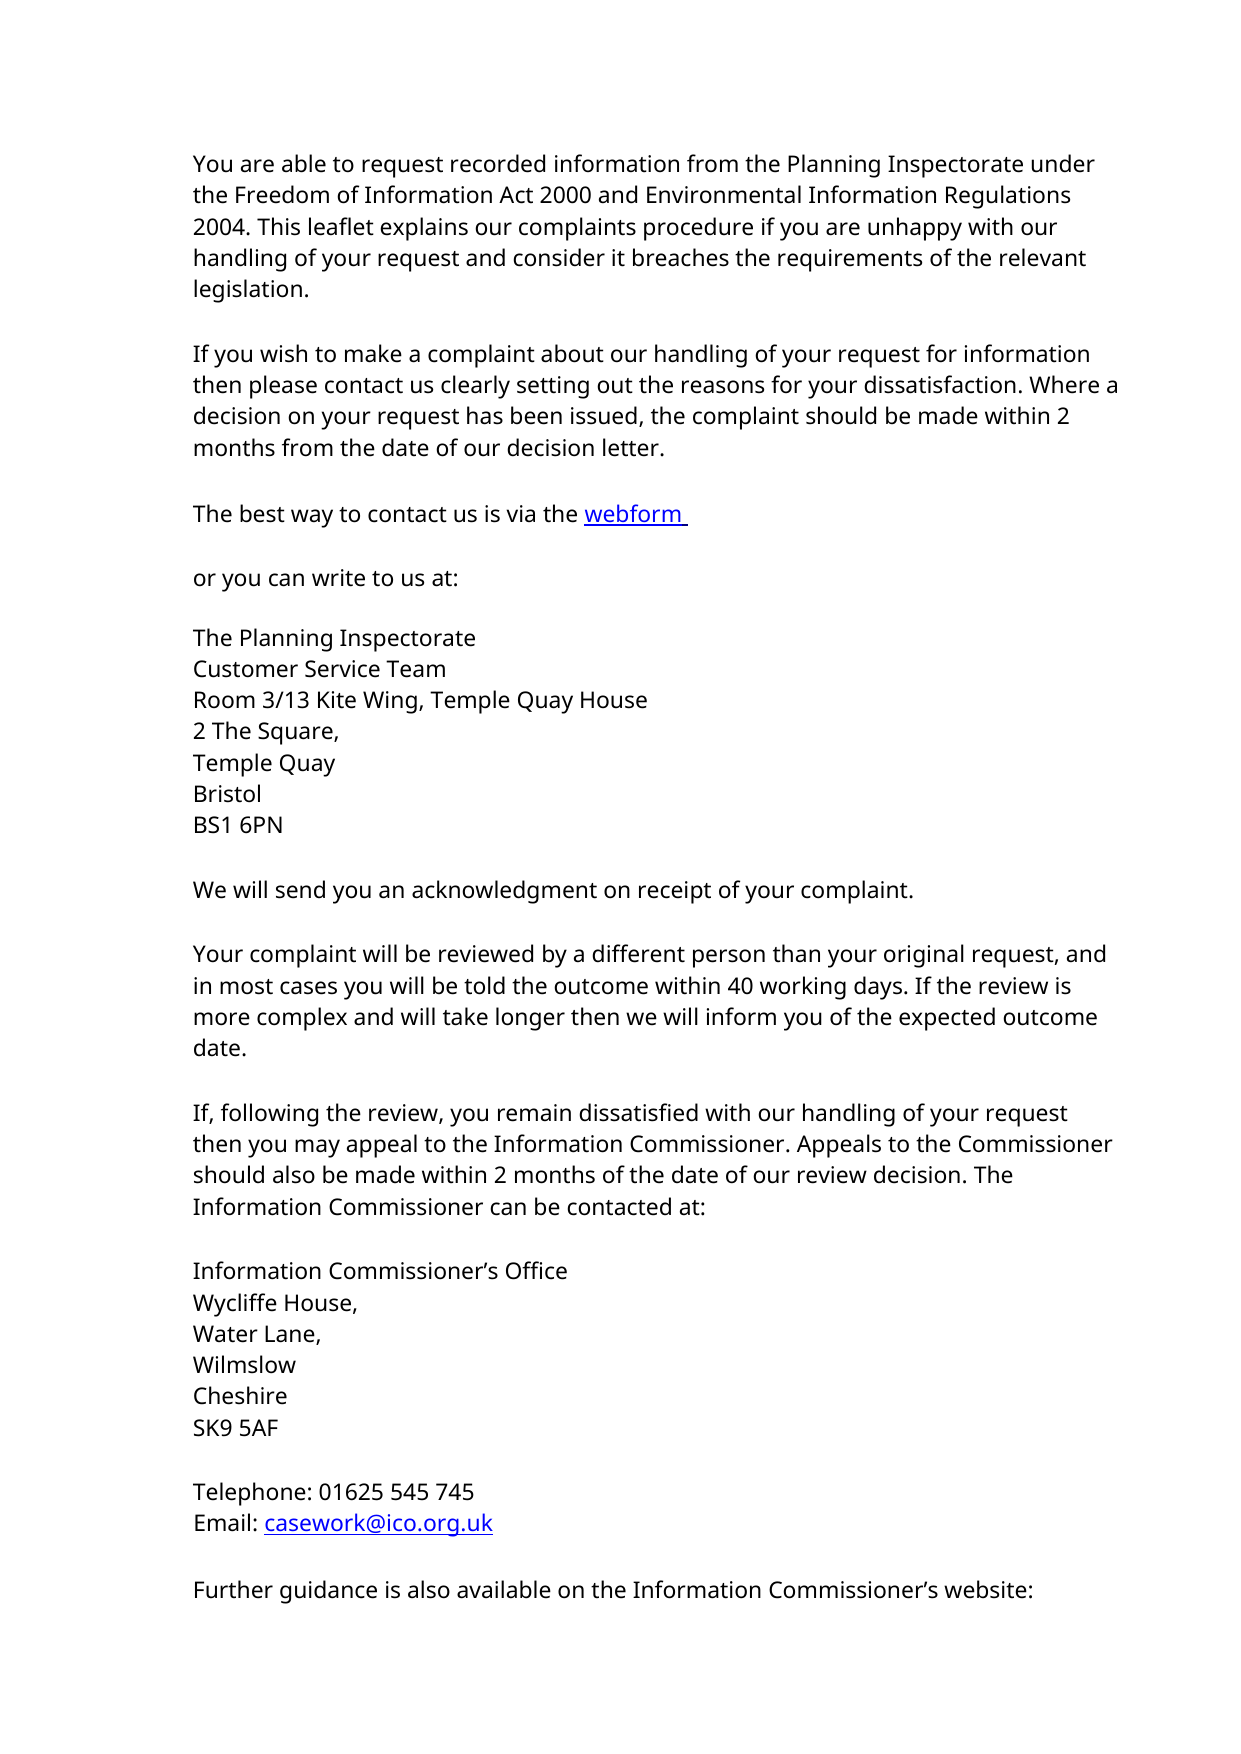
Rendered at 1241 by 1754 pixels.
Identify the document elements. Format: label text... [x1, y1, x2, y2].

text Temple Quay [193, 746, 1122, 778]
text Water Lane, [193, 1318, 1122, 1349]
text Customer Service Team [193, 653, 1122, 684]
text Cheshire [193, 1380, 1122, 1411]
text If, following the review, you remain dissatisfied with our handling of your request then you may appeal to the Information Commissioner. Appeals to the Commissioner should also be made within 2 months of the date of our review decision. The Information Commissioner can be contacted at: [193, 1097, 1122, 1222]
text Wycliffe House, [193, 1286, 1122, 1318]
text If you wish to make a complaint about our handling of your request for information then please contact us clearly setting out the reasons for your dissatisfaction. Where a decision on your request has been issued, the complaint should be made within 2 months from the date of our decision letter. [193, 338, 1122, 463]
text Your complaint will be reviewed by a different person than your original request, and in most cases you will be told the outcome within 40 working days. If the review is more complex and will take longer then we will inform you of the expected outcome date. [193, 938, 1122, 1063]
text or you can write to us at: [193, 562, 1122, 593]
text 2 The Square, [193, 715, 1122, 746]
text Telephone: 01625 545 745 [193, 1476, 1122, 1507]
text The best way to contact us is via the webform [193, 497, 1122, 529]
text Room 3/13 Kite Wing, Temple Quay House [193, 684, 1122, 715]
text Wilmslow [193, 1349, 1122, 1380]
text You are able to request recorded information from the Planning Inspectorate under the Freedom of Information Act 2000 and Environmental Information Regulations 2004. This leaflet explains our complaints procedure if you are unhappy with our handling of your request and consider it breaches the requirements of the relevant legislation. [193, 148, 1122, 304]
text SK9 5AF [193, 1411, 1122, 1443]
text Bristol [193, 778, 1122, 809]
text Email: casework@ico.org.uk [193, 1507, 1122, 1539]
text The Planning Inspectorate [193, 621, 1122, 653]
text We will send you an acknowledgment on receipt of your complaint. [193, 874, 1122, 905]
text BS1 6PN [193, 809, 1122, 840]
text Information Commissioner’s Office [193, 1255, 1122, 1286]
text Further guidance is also available on the Information Commissioner’s website: [193, 1574, 1122, 1606]
